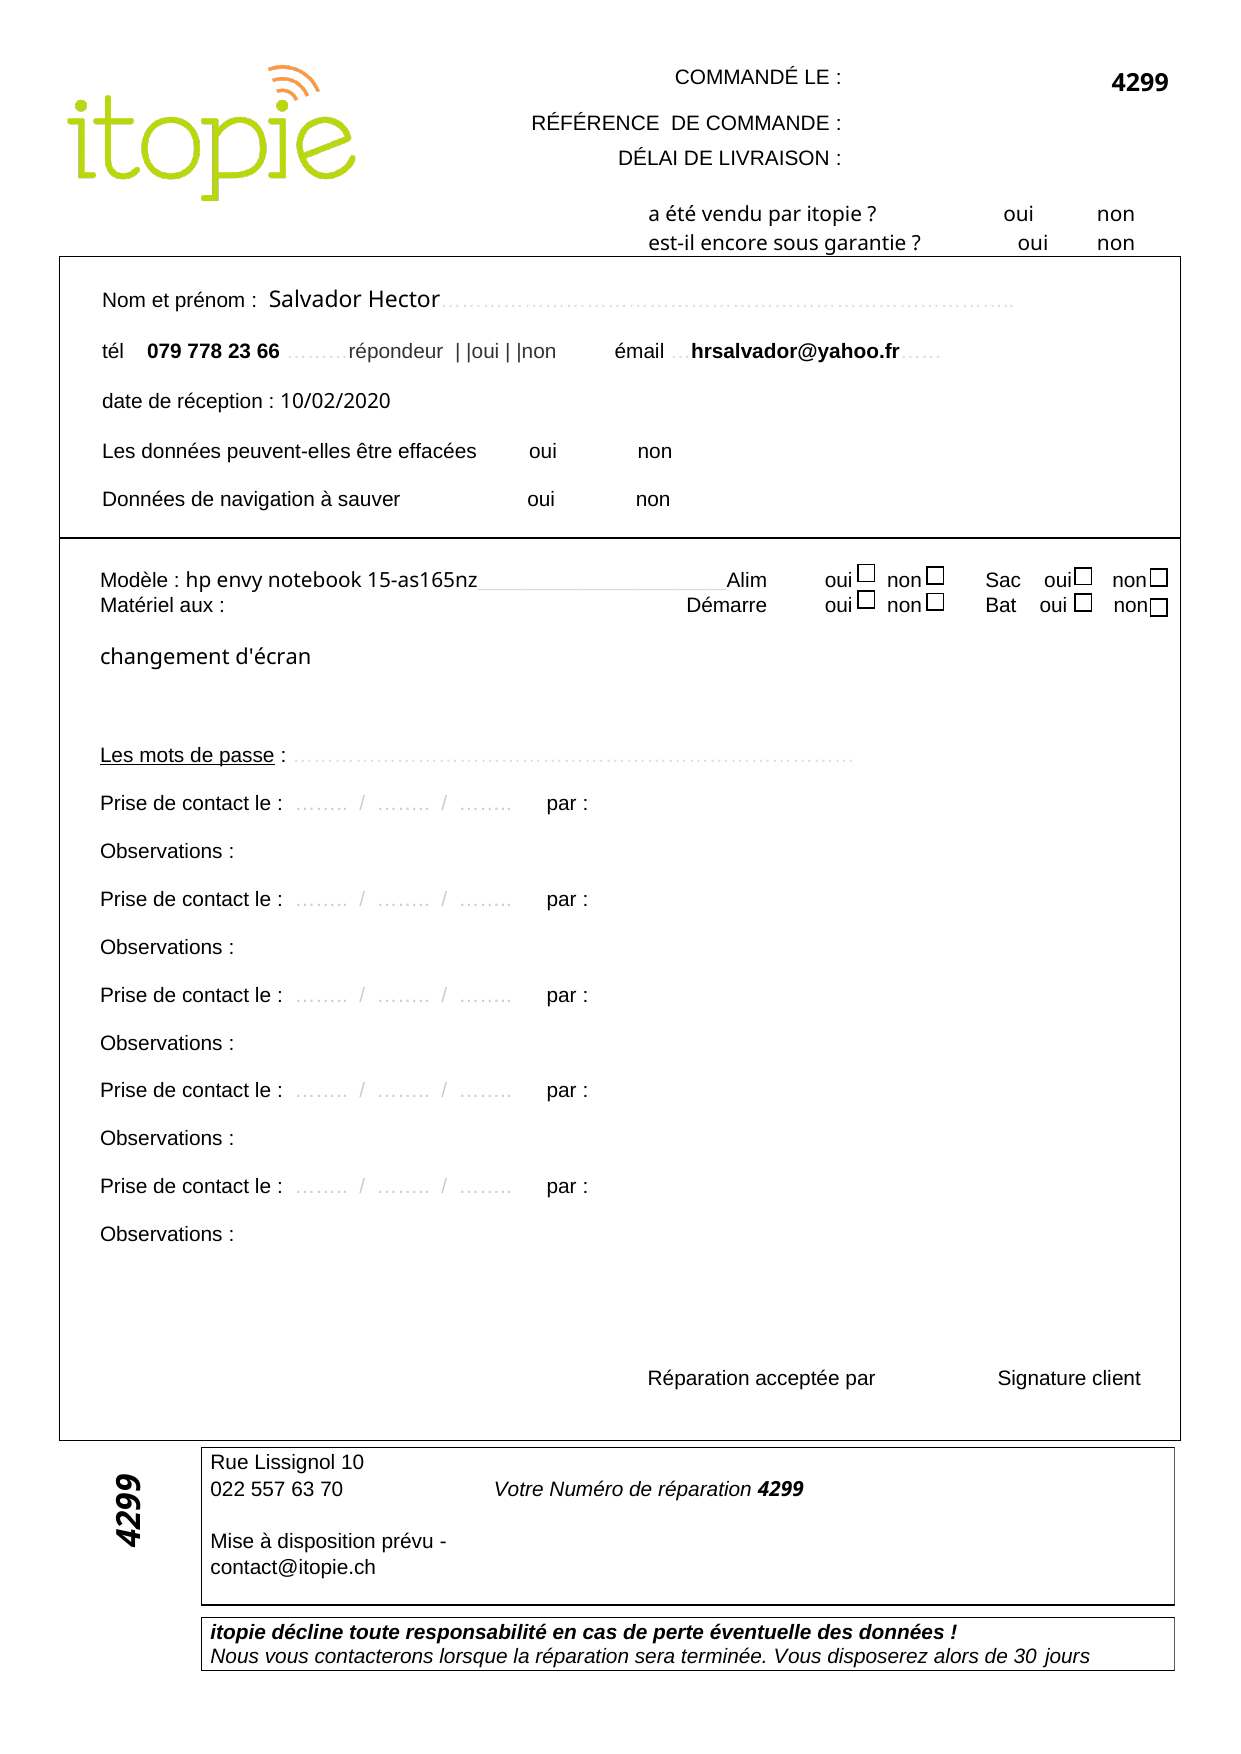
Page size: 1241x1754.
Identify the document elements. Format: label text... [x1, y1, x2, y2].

table_header 4299 [847, 59, 1180, 104]
text Modèle : hp envy notebook 15-as165nz Alim oui non Sac oui non [879, 562, 925, 590]
table_cell RÉFÉRENCE DE COMMANDE : [490, 105, 847, 140]
text changement d'écran [60, 638, 1180, 671]
text Observations : [60, 1123, 1180, 1150]
text Prise de contact le : …….. / …….. / …….. par : [60, 883, 1180, 911]
text Observations : [60, 1219, 1180, 1246]
text Observations : [60, 836, 1180, 863]
text Prise de contact le : …….. / …….. / …….. par : [60, 788, 1180, 815]
picture [67, 65, 356, 201]
table_cell DÉLAI DE LIVRAISON : [490, 140, 847, 175]
table_header COMMANDÉ LE : [490, 59, 847, 104]
text Matériel aux : Démarre oui non Bat oui non [60, 590, 1180, 617]
text date de réception : 10/02/2020 [60, 383, 1180, 415]
table_header Rue Lissignol 10 022 557 63 70 Votre Numéro de réparation 4299 Mise à disposition prévu - contact@itopie.ch [195, 1441, 1180, 1611]
text Les mots de passe : ……………………………………………………………………… [60, 740, 1180, 767]
text Réparation acceptée par Signature client [60, 1363, 1180, 1390]
text Modèle : hp envy notebook 15-as165nz Alim oui non Sac oui non [60, 562, 856, 590]
text Données de navigation à sauver oui non [60, 484, 1180, 511]
text Les données peuvent-elles être effacées oui non [60, 436, 1180, 463]
table_cell itopie décline toute responsabilité en cas de perte éventuelle des données ! Nous vous contacterons lorsque la réparation sera terminée. Vous disposerez alors de 30 jours [195, 1611, 1180, 1677]
text Prise de contact le : …….. / …….. / …….. par : [60, 979, 1180, 1006]
table_cell [847, 105, 1180, 140]
table_header 4299 [59, 1441, 195, 1677]
text Prise de contact le : …….. / …….. / …….. par : [60, 1171, 1180, 1198]
text Prise de contact le : …….. / …….. / …….. par : [60, 1075, 1180, 1102]
text a été vendu par itopie ? oui non [59, 199, 1181, 228]
text Modèle : hp envy notebook 15-as165nz Alim oui non Sac oui non [948, 562, 1180, 590]
text tél 079 778 23 66 ………répondeur | |oui | |non émail …hrsalvador@yahoo.fr…… [60, 335, 1180, 362]
text Observations : [60, 1027, 1180, 1054]
table_cell [847, 140, 1180, 175]
text Observations : [60, 931, 1180, 958]
text Nom et prénom : Salvador Hector……………………………………………………………………….. [60, 280, 1180, 314]
text est-il encore sous garantie ? oui non [59, 228, 1181, 256]
